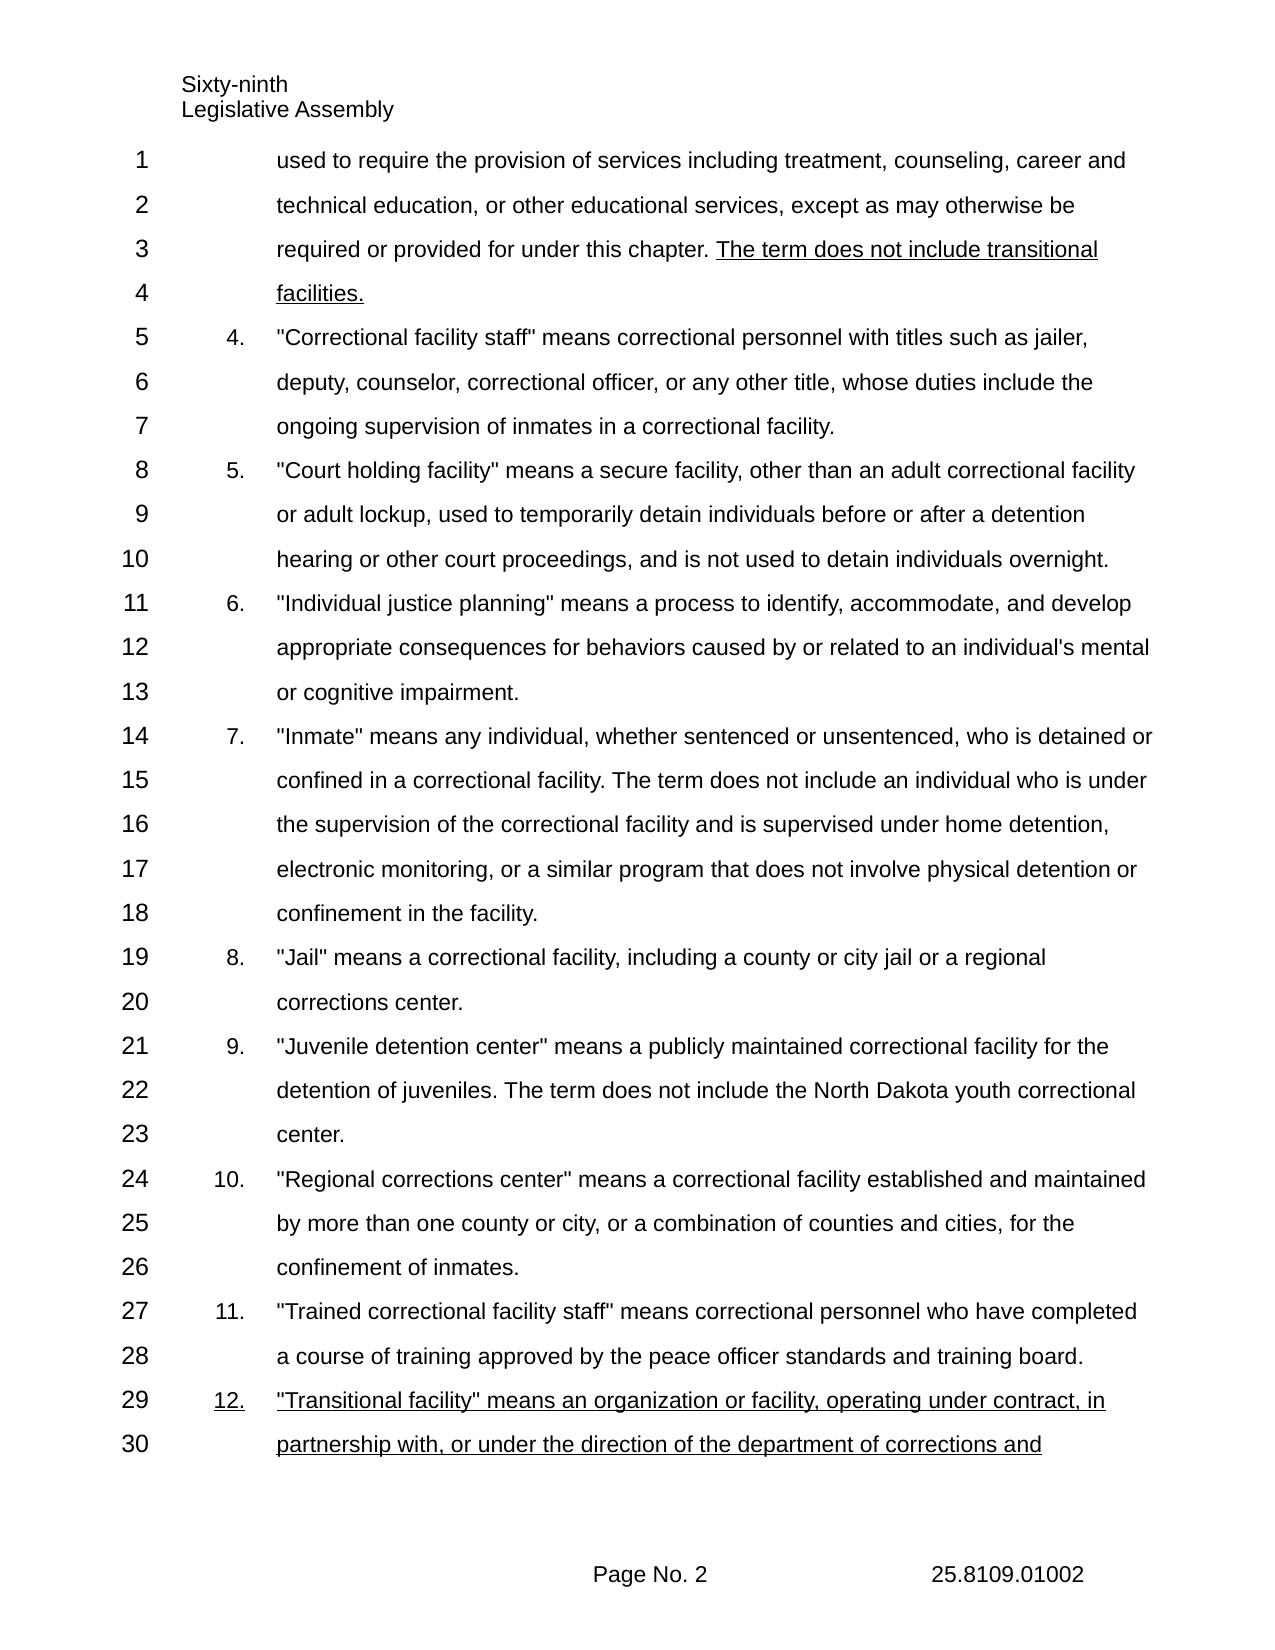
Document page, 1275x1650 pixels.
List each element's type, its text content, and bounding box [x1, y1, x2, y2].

text 5. "Court holding facility" means a secure facility, other than an adult correctional facility or adult lockup, used to temporarily detain individuals before or after a detention hearing or other court proceedings, and is not used to detain individuals overnight. [181, 443, 1154, 576]
text 8. "Jail" means a correctional facility, including a county or city jail or a regional corrections center. [181, 930, 1154, 1019]
text 7. "Inmate" means any individual, whether sentenced or unsentenced, who is detained or confined in a correctional facility. The term does not include an individual who is under the supervision of the correctional facility and is supervised under home detention, electronic monitoring, or a similar program that does not involve physical detention or confinement in the facility. [181, 709, 1154, 930]
text 11. "Trained correctional facility staff" means correctional personnel who have completed a course of training approved by the peace officer standards and training board. [181, 1284, 1154, 1373]
text 9. "Juvenile detention center" means a publicly maintained correctional facility for the detention of juveniles. The term does not include the North Dakota youth correctional center. [181, 1019, 1154, 1152]
text 12. "Transitional facility" means an organization or facility, operating under contract, in partnership with, or under the direction of the department of corrections and [181, 1373, 1154, 1461]
text 10. "Regional corrections center" means a correctional facility established and maintained by more than one county or city, or a combination of counties and cities, for the confinement of inmates. [181, 1152, 1154, 1284]
text 6. "Individual justice planning" means a process to identify, accommodate, and develop appropriate consequences for behaviors caused by or related to an individual's mental or cognitive impairment. [181, 576, 1154, 709]
text used to require the provision of services including treatment, counseling, career and technical education, or other educational services, except as may otherwise be required or provided for under this chapter. The term does not include transitional facilities. [181, 133, 1154, 310]
text 4. "Correctional facility staff" means correctional personnel with titles such as jailer, deputy, counselor, correctional officer, or any other title, whose duties include the ongoing supervision of inmates in a correctional facility. [181, 310, 1154, 443]
